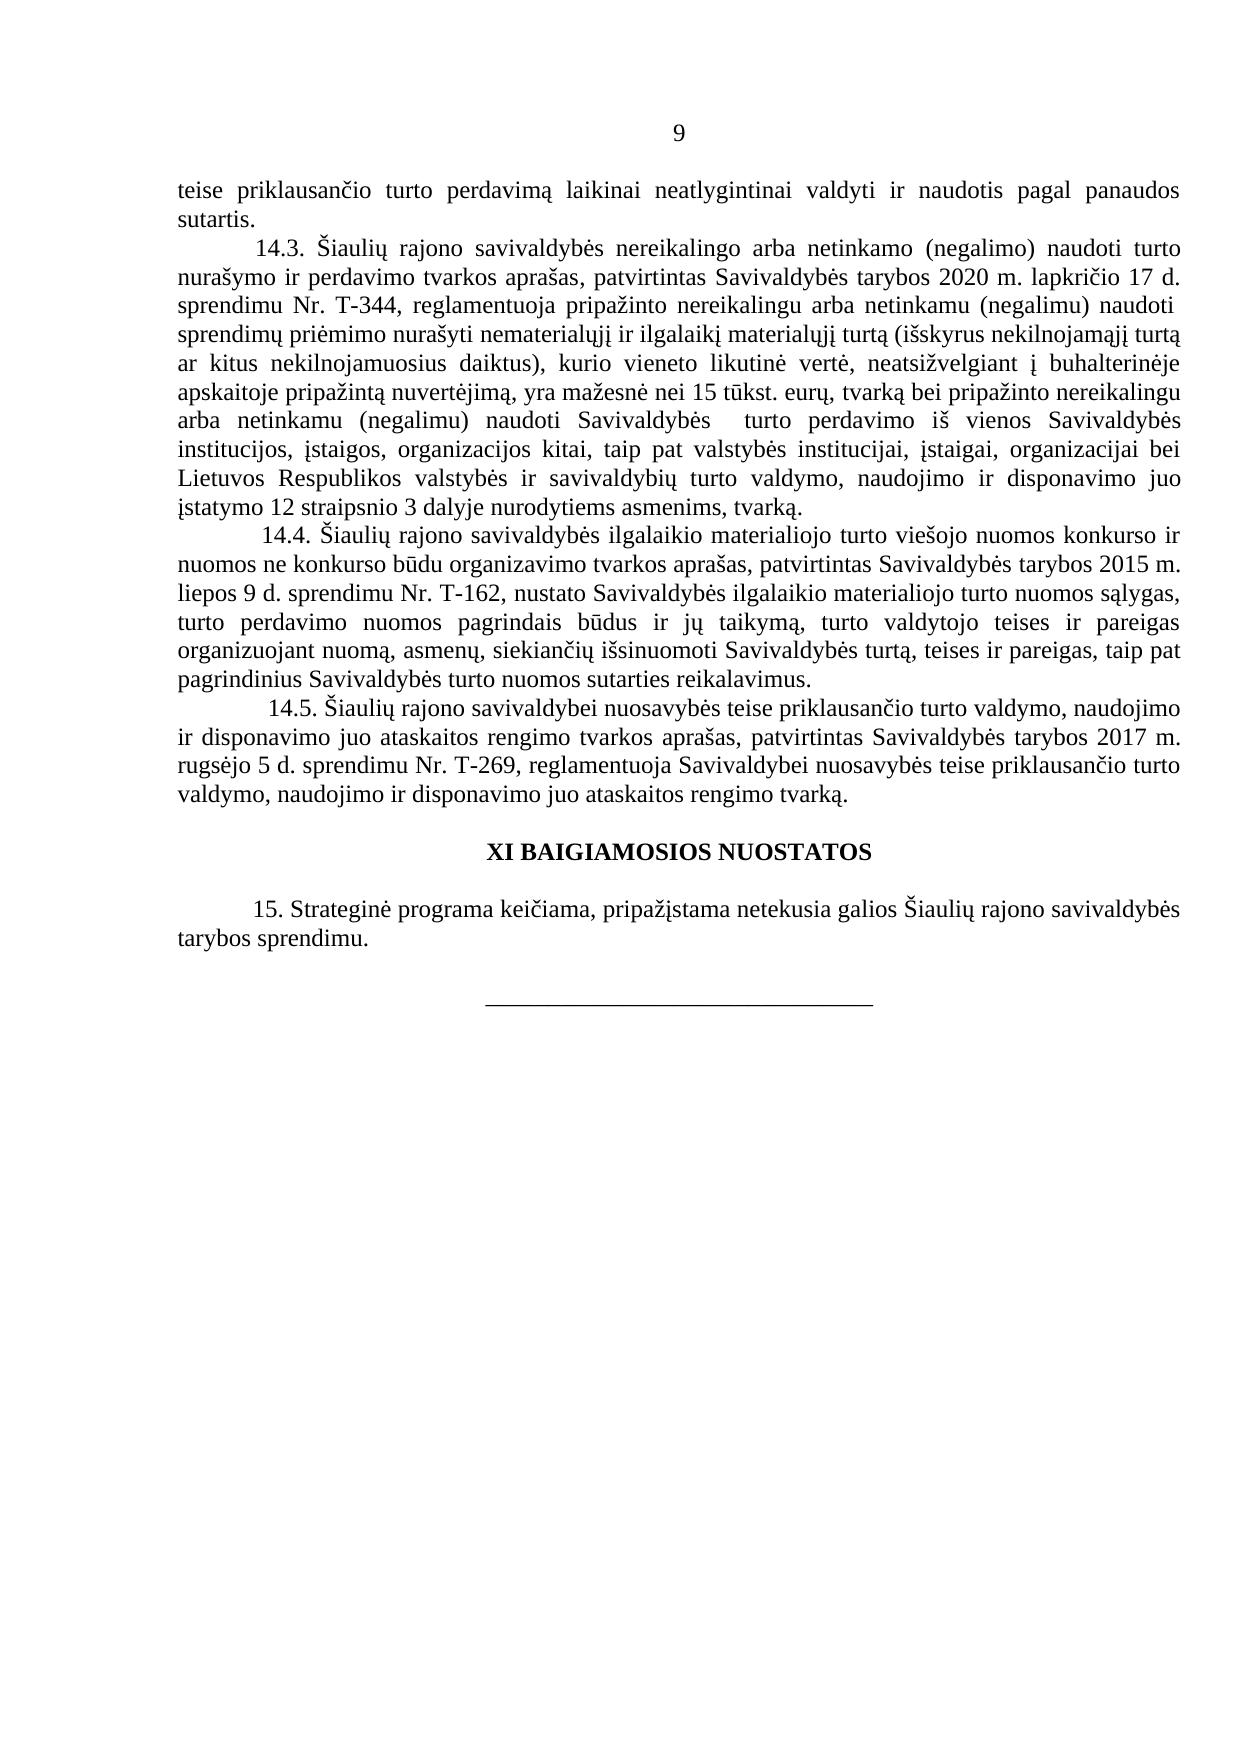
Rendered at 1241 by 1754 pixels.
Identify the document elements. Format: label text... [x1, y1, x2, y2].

text teise priklausančio turto perdavimą laikinai neatlygintinai valdyti ir naudotis pagal panaudos sutartis. [177, 176, 1181, 233]
text 15. Strateginė programa keičiama, pripažįstama netekusia galios Šiaulių rajono savivaldybės tarybos sprendimu. [177, 894, 1181, 952]
text 14.4. Šiaulių rajono savivaldybės ilgalaikio materialiojo turto viešojo nuomos konkurso ir nuomos ne konkurso būdu organizavimo tvarkos aprašas, patvirtintas Savivaldybės tarybos 2015 m. liepos 9 d. sprendimu Nr. T-162, nustato Savivaldybės ilgalaikio materialiojo turto nuomos sąlygas, turto perdavimo nuomos pagrindais būdus ir jų taikymą, turto valdytojo teises ir pareigas organizuojant nuomą, asmenų, siekiančių išsinuomoti Savivaldybės turtą, teises ir pareigas, taip pat pagrindinius Savivaldybės turto nuomos sutarties reikalavimus. [177, 521, 1181, 693]
text XI BAIGIAMOSIOS NUOSTATOS [177, 837, 1181, 866]
text _______________________________ [177, 981, 1181, 1009]
text 14.5. Šiaulių rajono savivaldybei nuosavybės teise priklausančio turto valdymo, naudojimo ir disponavimo juo ataskaitos rengimo tvarkos aprašas, patvirtintas Savivaldybės tarybos 2017 m. rugsėjo 5 d. sprendimu Nr. T-269, reglamentuoja Savivaldybei nuosavybės teise priklausančio turto valdymo, naudojimo ir disponavimo juo ataskaitos rengimo tvarką. [177, 693, 1181, 808]
text 14.3. Šiaulių rajono savivaldybės nereikalingo arba netinkamo (negalimo) naudoti turto nurašymo ir perdavimo tvarkos aprašas, patvirtintas Savivaldybės tarybos 2020 m. lapkričio 17 d. sprendimu Nr. T-344, reglamentuoja pripažinto nereikalingu arba netinkamu (negalimu) naudoti sprendimų priėmimo nurašyti nematerialųjį ir ilgalaikį materialųjį turtą (išskyrus nekilnojamąjį turtą ar kitus nekilnojamuosius daiktus), kurio vieneto likutinė vertė, neatsižvelgiant į buhalterinėje apskaitoje pripažintą nuvertėjimą, yra mažesnė nei 15 tūkst. eurų, tvarką bei pripažinto nereikalingu arba netinkamu (negalimu) naudoti Savivaldybės turto perdavimo iš vienos Savivaldybės institucijos, įstaigos, organizacijos kitai, taip pat valstybės institucijai, įstaigai, organizacijai bei Lietuvos Respublikos valstybės ir savivaldybių turto valdymo, naudojimo ir disponavimo juo įstatymo 12 straipsnio 3 dalyje nurodytiems asmenims, tvarką. [177, 233, 1181, 521]
